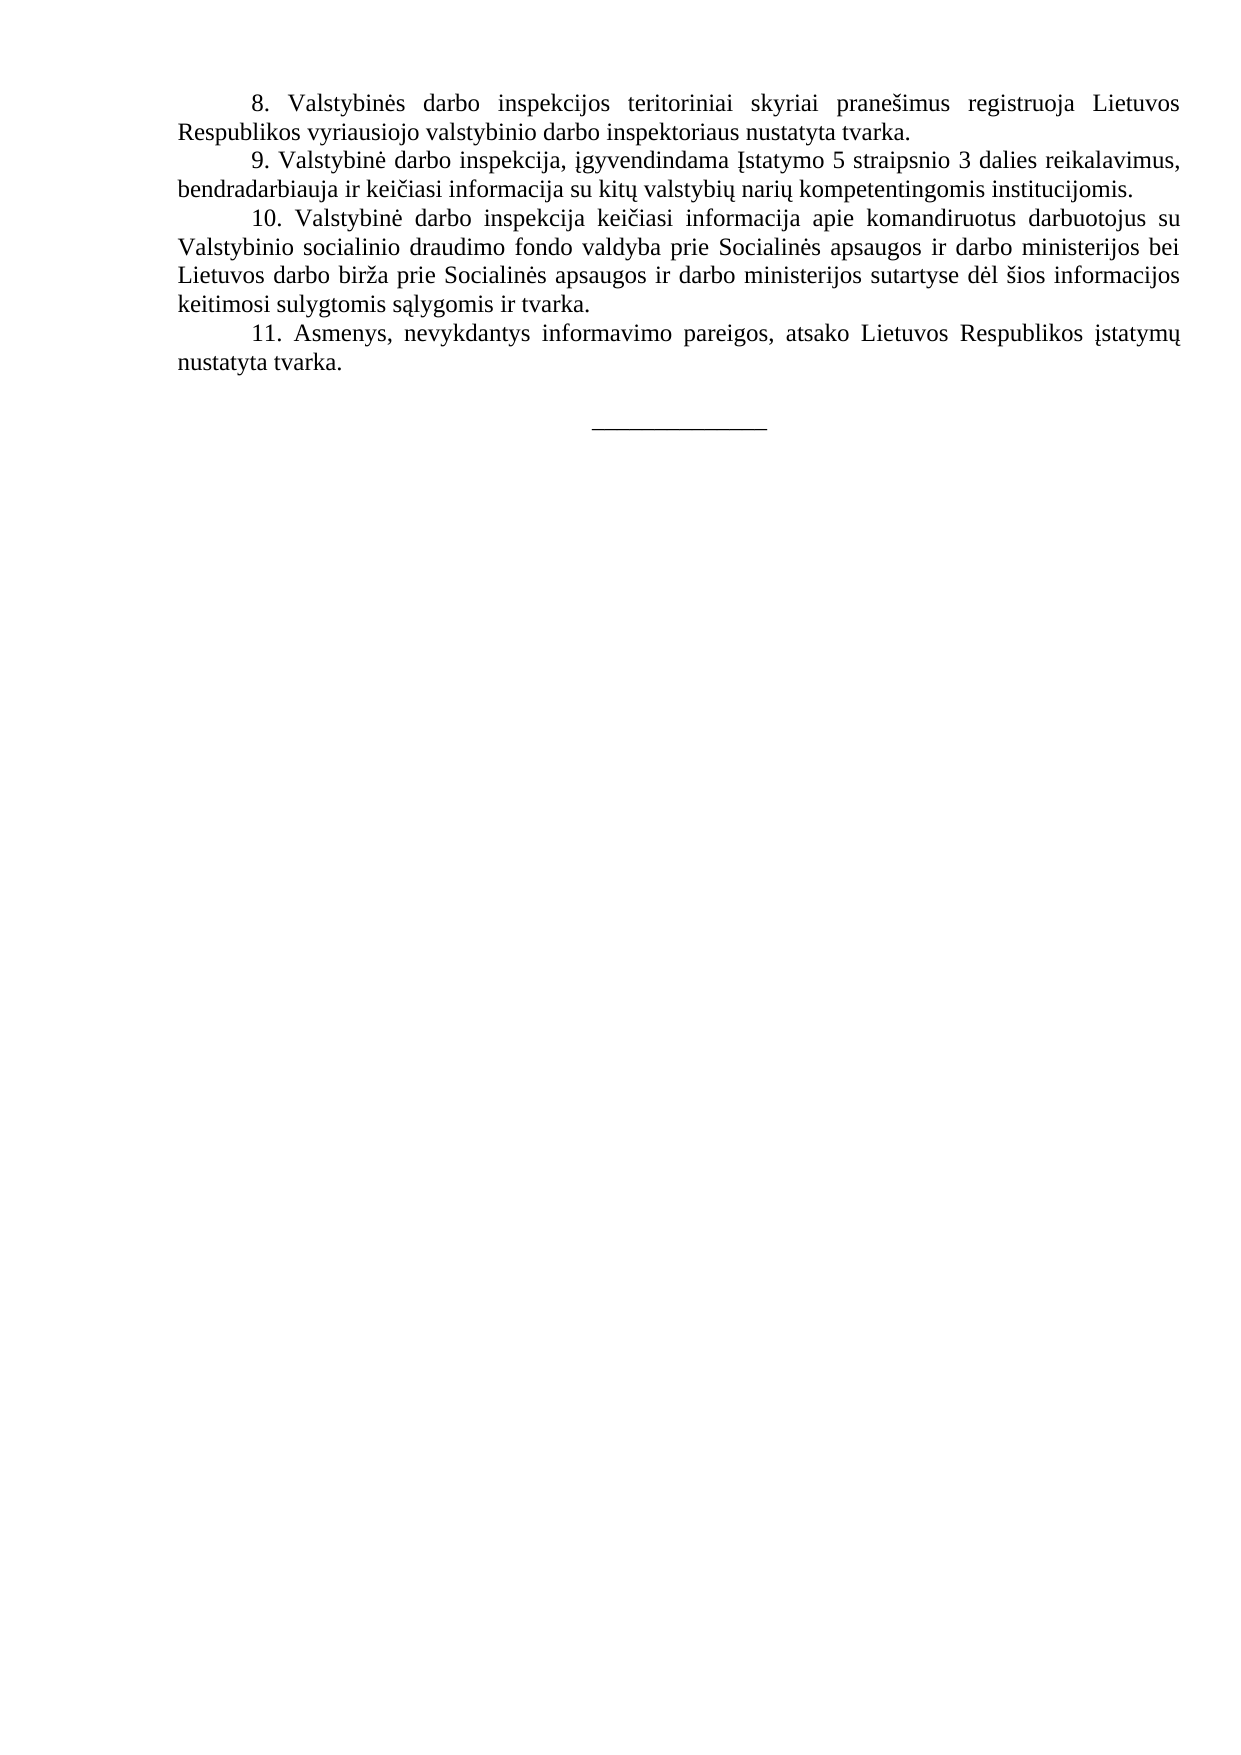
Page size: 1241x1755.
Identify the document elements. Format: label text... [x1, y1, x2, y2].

text 9. Valstybinė darbo inspekcija, įgyvendindama Įstatymo 5 straipsnio 3 dalies reikalavimus, bendradarbiauja ir keičiasi informacija su kitų valstybių narių kompetentingomis institucijomis. [177, 145, 1181, 203]
text 10. Valstybinė darbo inspekcija keičiasi informacija apie komandiruotus darbuotojus su Valstybinio socialinio draudimo fondo valdyba prie Socialinės apsaugos ir darbo ministerijos bei Lietuvos darbo birža prie Socialinės apsaugos ir darbo ministerijos sutartyse dėl šios informacijos keitimosi sulygtomis sąlygomis ir tvarka. [177, 203, 1181, 318]
text 11. Asmenys, nevykdantys informavimo pareigos, atsako Lietuvos Respublikos įstatymų nustatyta tvarka. [177, 318, 1181, 375]
text 8. Valstybinės darbo inspekcijos teritoriniai skyriai pranešimus registruoja Lietuvos Respublikos vyriausiojo valstybinio darbo inspektoriaus nustatyta tvarka. [177, 88, 1181, 145]
text ______________ [177, 404, 1181, 433]
